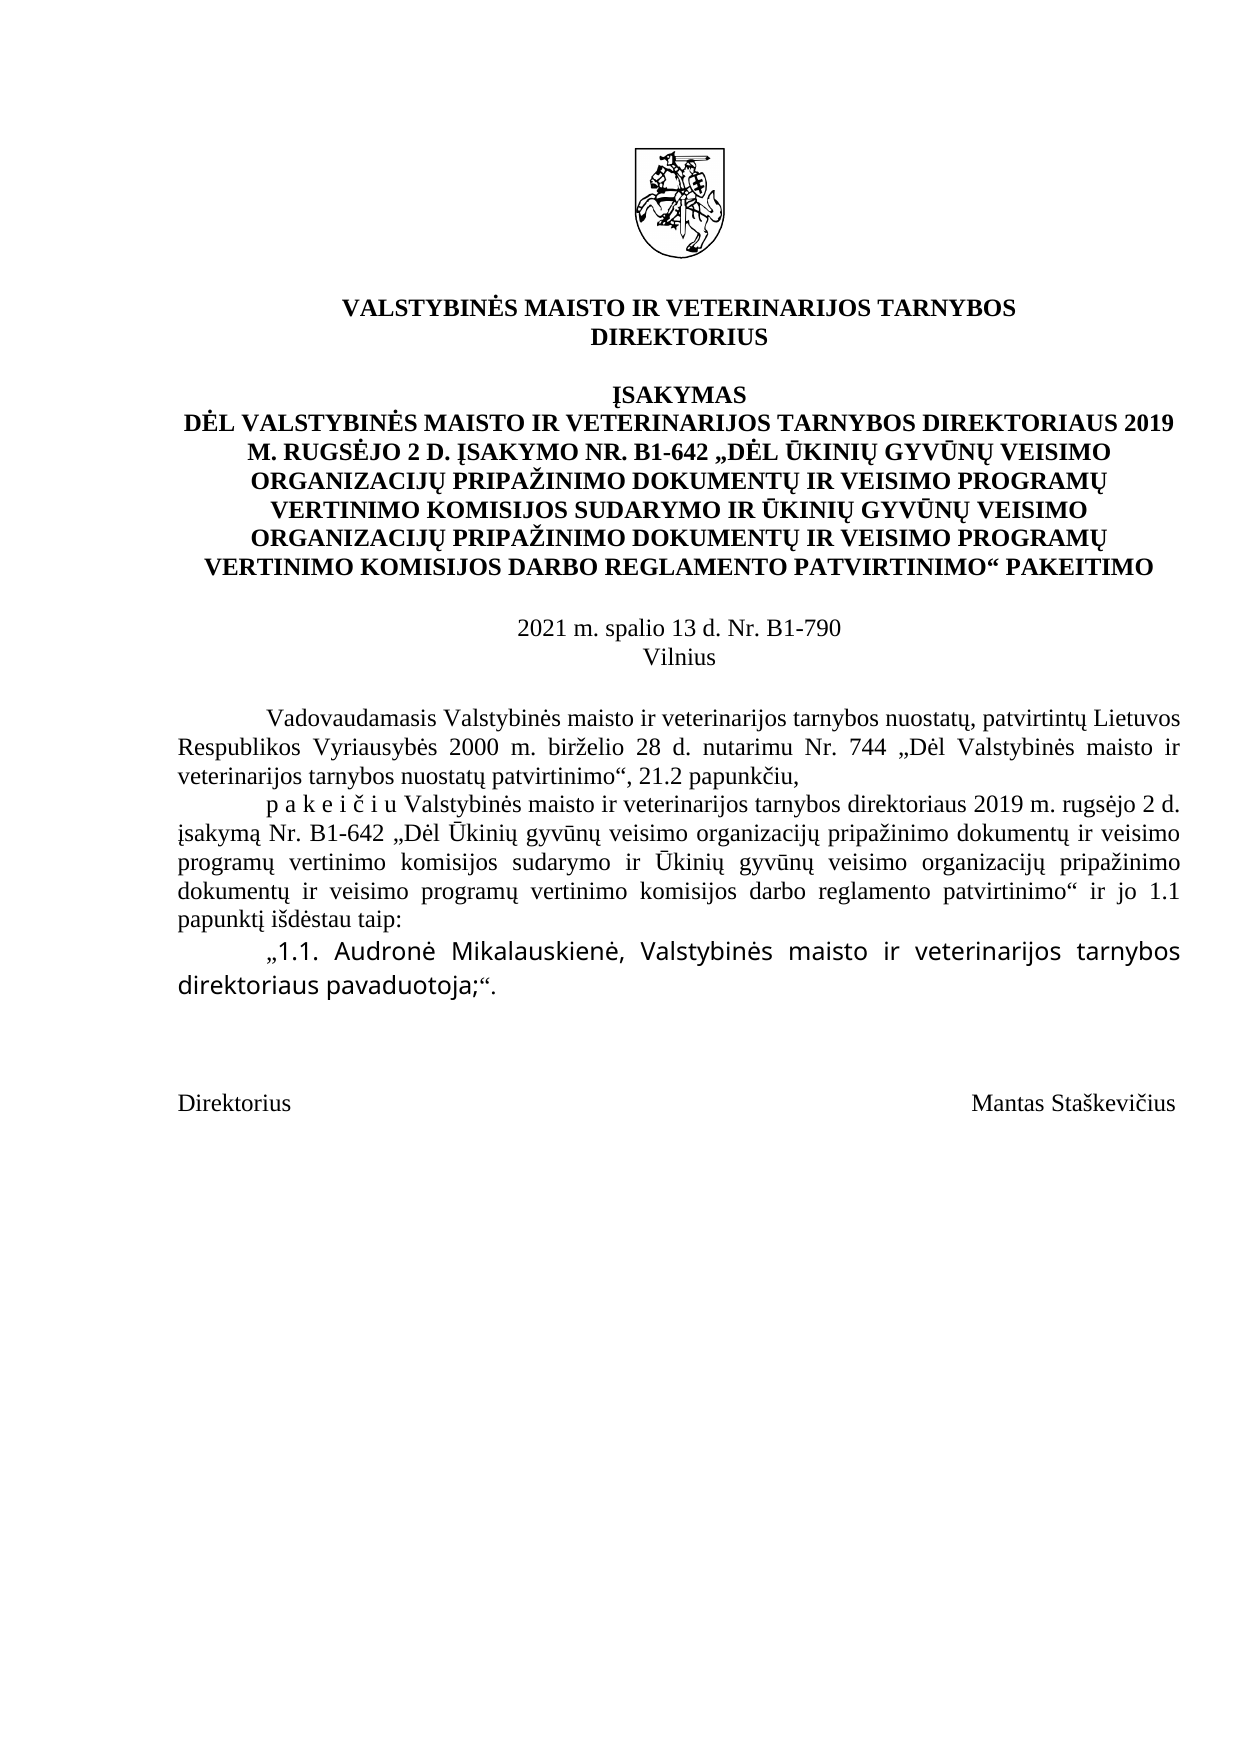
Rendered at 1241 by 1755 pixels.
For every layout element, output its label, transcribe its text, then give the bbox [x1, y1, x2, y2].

text „1.1. Audronė Mikalauskienė, Valstybinės maisto ir veterinarijos tarnybos direktoriaus pavaduotoja;“. [177, 933, 1181, 1001]
text 2021 m. spalio 13 d. Nr. B1-790 [177, 613, 1181, 642]
text p a k e i č i u Valstybinės maisto ir veterinarijos tarnybos direktoriaus 2019 m. rugsėjo 2 d. įsakymą Nr. B1-642 „Dėl Ūkinių gyvūnų veisimo organizacijų pripažinimo dokumentų ir veisimo programų vertinimo komisijos sudarymo ir Ūkinių gyvūnų veisimo organizacijų pripažinimo dokumentų ir veisimo programų vertinimo komisijos darbo reglamento patvirtinimo“ ir jo 1.1 papunktį išdėstau taip: [177, 789, 1181, 933]
text Vilnius [177, 642, 1181, 671]
text VALSTYBINĖS MAISTO IR VETERINARIJOS TARNYBOS [177, 293, 1181, 322]
text DĖL VALSTYBINĖS MAISTO IR VETERINARIJOS TARNYBOS DIREKTORIAUS 2019 M. RUGSĖJO 2 D. ĮSAKYMO NR. B1-642 „DĖL ŪKINIŲ GYVŪNŲ VEISIMO ORGANIZACIJŲ PRIPAŽINIMO DOKUMENTŲ IR VEISIMO PROGRAMŲ VERTINIMO KOMISIJOS SUDARYMO IR ŪKINIŲ GYVŪNŲ VEISIMO ORGANIZACIJŲ PRIPAŽINIMO DOKUMENTŲ IR VEISIMO PROGRAMŲ VERTINIMO KOMISIJOS DARBO REGLAMENTO PATVIRTINIMO“ PAKEITIMO [177, 408, 1181, 581]
text DIREKTORIUS [177, 322, 1181, 351]
text Vadovaudamasis Valstybinės maisto ir veterinarijos tarnybos nuostatų, patvirtintų Lietuvos Respublikos Vyriausybės 2000 m. birželio 28 d. nutarimu Nr. 744 „Dėl Valstybinės maisto ir veterinarijos tarnybos nuostatų patvirtinimo“, 21.2 papunkčiu, [177, 703, 1181, 789]
text ĮSAKYMAS [177, 380, 1181, 408]
text Direktorius Mantas Staškevičius [177, 1088, 1181, 1116]
